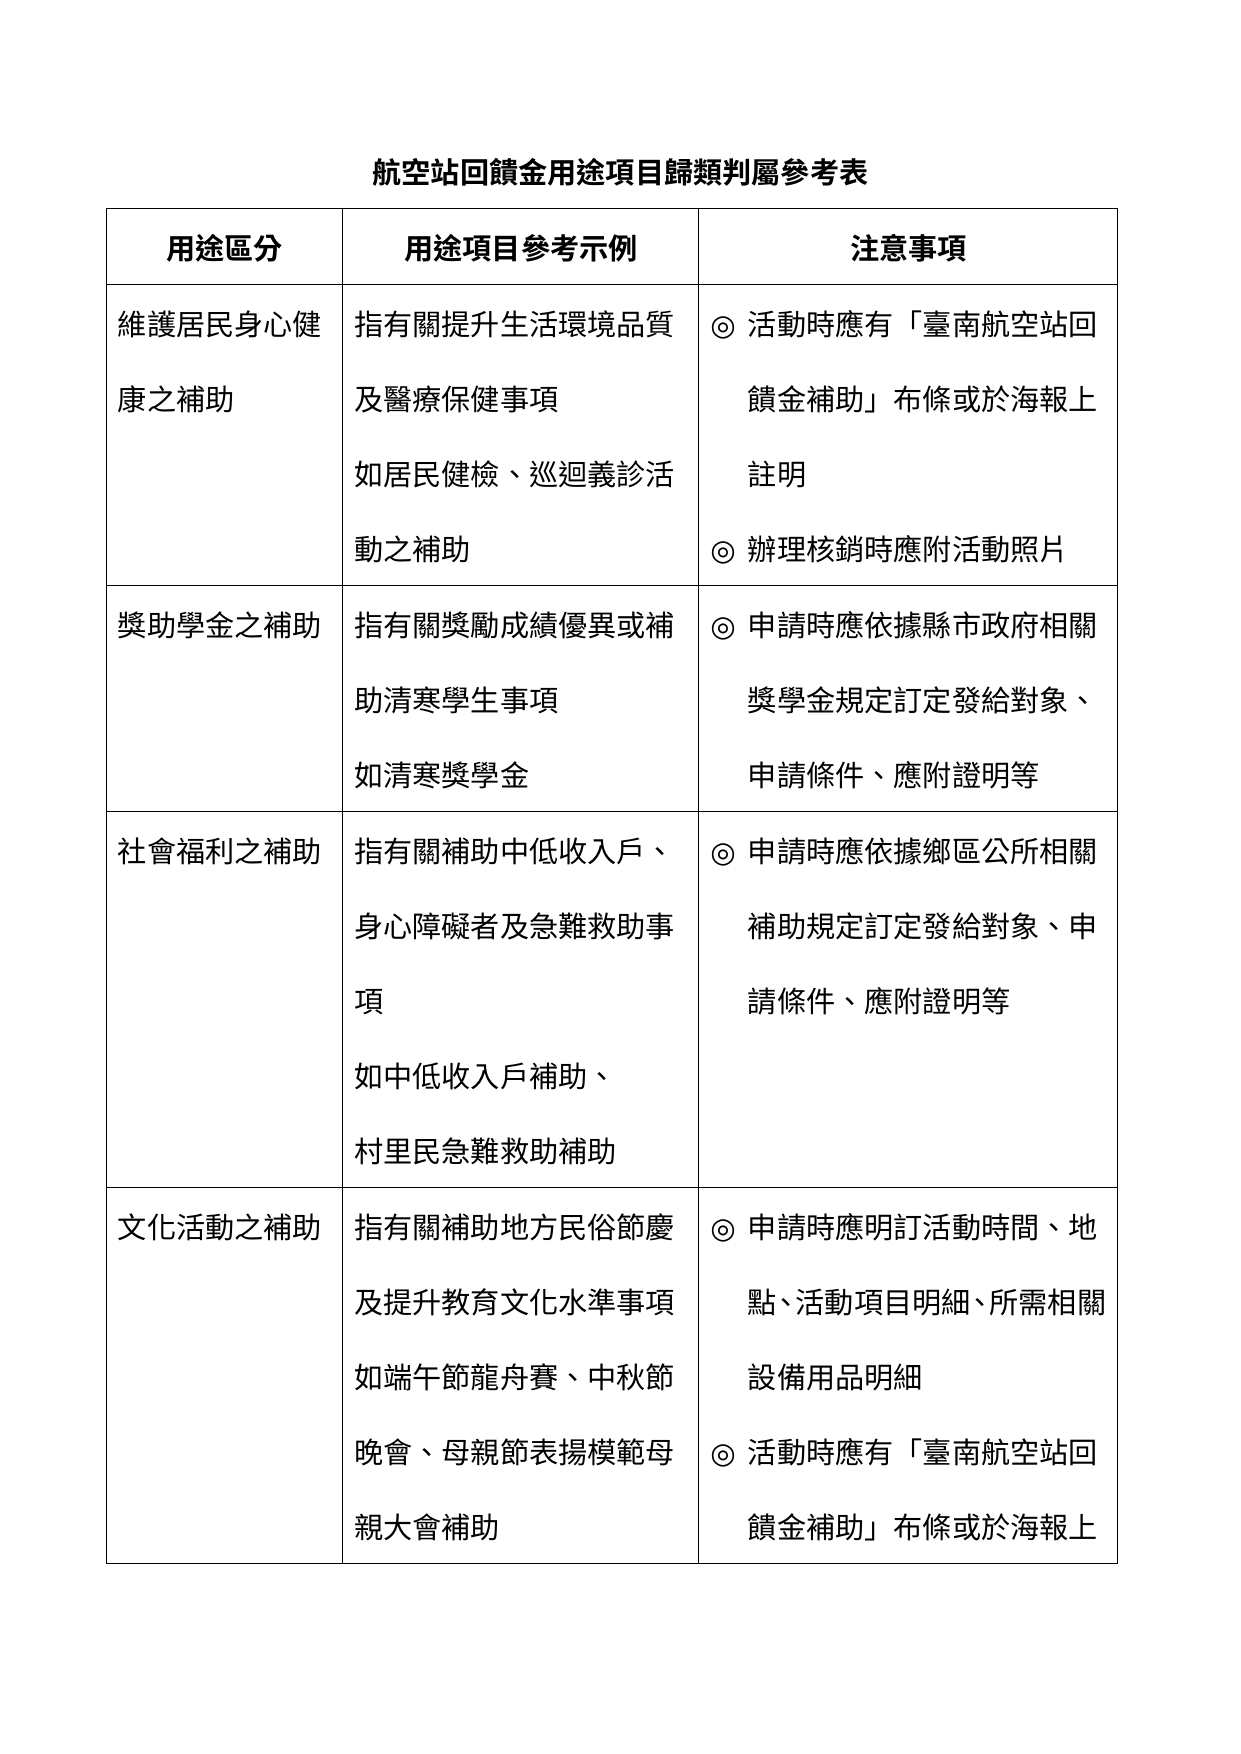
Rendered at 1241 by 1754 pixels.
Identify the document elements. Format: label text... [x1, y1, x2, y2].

table_cell 文化活動之補助 [107, 1188, 342, 1563]
table_cell 指有關獎勵成績優異或補助清寒學生事項 如清寒獎學金 [343, 586, 698, 811]
table_header 用途項目參考示例 [343, 209, 698, 284]
table_cell 獎助學金之補助 [107, 586, 342, 811]
table_header 注意事項 [699, 209, 1117, 284]
table_cell 維護居民身心健康之補助 [107, 285, 342, 585]
table_cell 指有關補助地方民俗節慶及提升教育文化水準事項 如端午節龍舟賽、中秋節晚會、母親節表揚模範母親大會補助 [343, 1188, 698, 1563]
table_cell 申請時應依據縣市政府相關獎學金規定訂定發給對象、申請條件、應附證明等 [699, 586, 1117, 811]
table_cell 活動時應有「臺南航空站回饋金補助」布條或於海報上註明 辦理核銷時應附活動照片 [699, 285, 1117, 585]
table_cell 指有關提升生活環境品質及醫療保健事項 如居民健檢、巡迴義診活動之補助 [343, 285, 698, 585]
table_cell 申請時應明訂活動時間、地點、活動項目明細、所需相關設備用品明細 活動時應有「臺南航空站回饋金補助」布條或於海報上註明 辦理核銷時應檢附活動照片 [699, 1188, 1117, 1563]
table_header 用途區分 [107, 209, 342, 284]
text 航空站回饋金用途項目歸類判屬參考表 [118, 133, 1122, 208]
table_cell 申請時應依據鄉區公所相關補助規定訂定發給對象、申請條件、應附證明等 [699, 812, 1117, 1187]
table_cell 指有關補助中低收入戶、身心障礙者及急難救助事項 如中低收入戶補助、 村里民急難救助補助 [343, 812, 698, 1187]
table_cell 社會福利之補助 [107, 812, 342, 1187]
